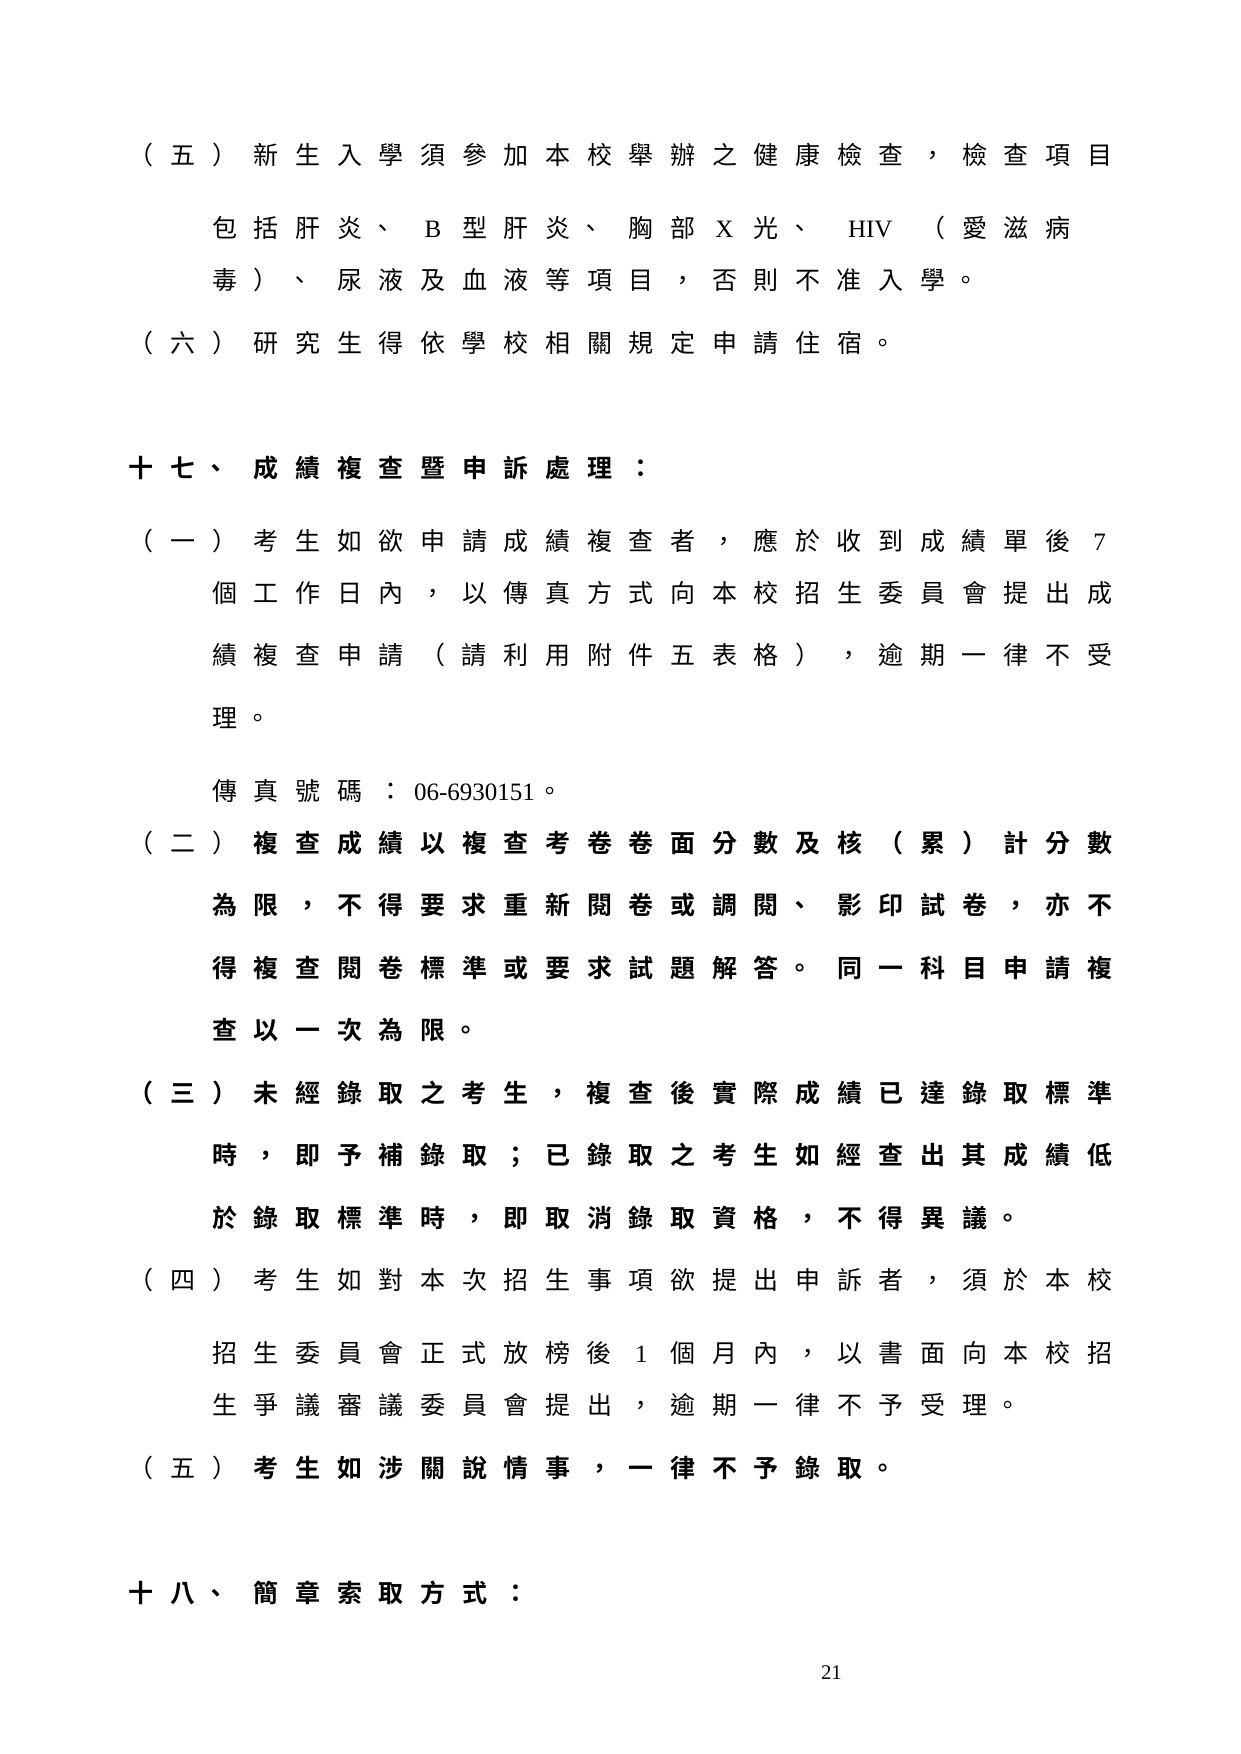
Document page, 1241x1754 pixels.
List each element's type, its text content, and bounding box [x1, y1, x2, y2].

text 十七、成績複查暨申訴處理： [120, 425, 1120, 487]
text （二）複查成績以複查考卷卷面分數及核（累）計分數為限，不得要求重新閱卷或調閱、影印試卷，亦不得複查閱卷標準或要求試題解答。同一科目申請複查以一次為限。 [120, 800, 1120, 1050]
text （六）研究生得依學校相關規定申請住宿。 [120, 300, 1120, 362]
text （三）未經錄取之考生，複查後實際成績已達錄取標準時，即予補錄取；已錄取之考生如經查出其成績低於錄取標準時，即取消錄取資格，不得異議。 [120, 1050, 1120, 1237]
text 傳真號碼：06-6930151。 [120, 737, 1120, 800]
text （四）考生如對本次招生事項欲提出申訴者，須於本校招生委員會正式放榜後1個月內，以書面向本校招生爭議審議委員會提出，逾期一律不予受理。 [120, 1237, 1120, 1425]
text （一）考生如欲申請成績複查者，應於收到成績單後7個工作日內，以傳真方式向本校招生委員會提出成績複查申請（請利用附件五表格），逾期一律不受理。 [120, 487, 1120, 737]
text 十八、簡章索取方式： [120, 1550, 1120, 1612]
text （五）新生入學須參加本校舉辦之健康檢查，檢查項目包括肝炎、B型肝炎、胸部X光、HIV（愛滋病毒）、尿液及血液等項目，否則不准入學。 [120, 112, 1120, 300]
text （五）考生如涉關說情事，一律不予錄取。 [120, 1425, 1120, 1487]
